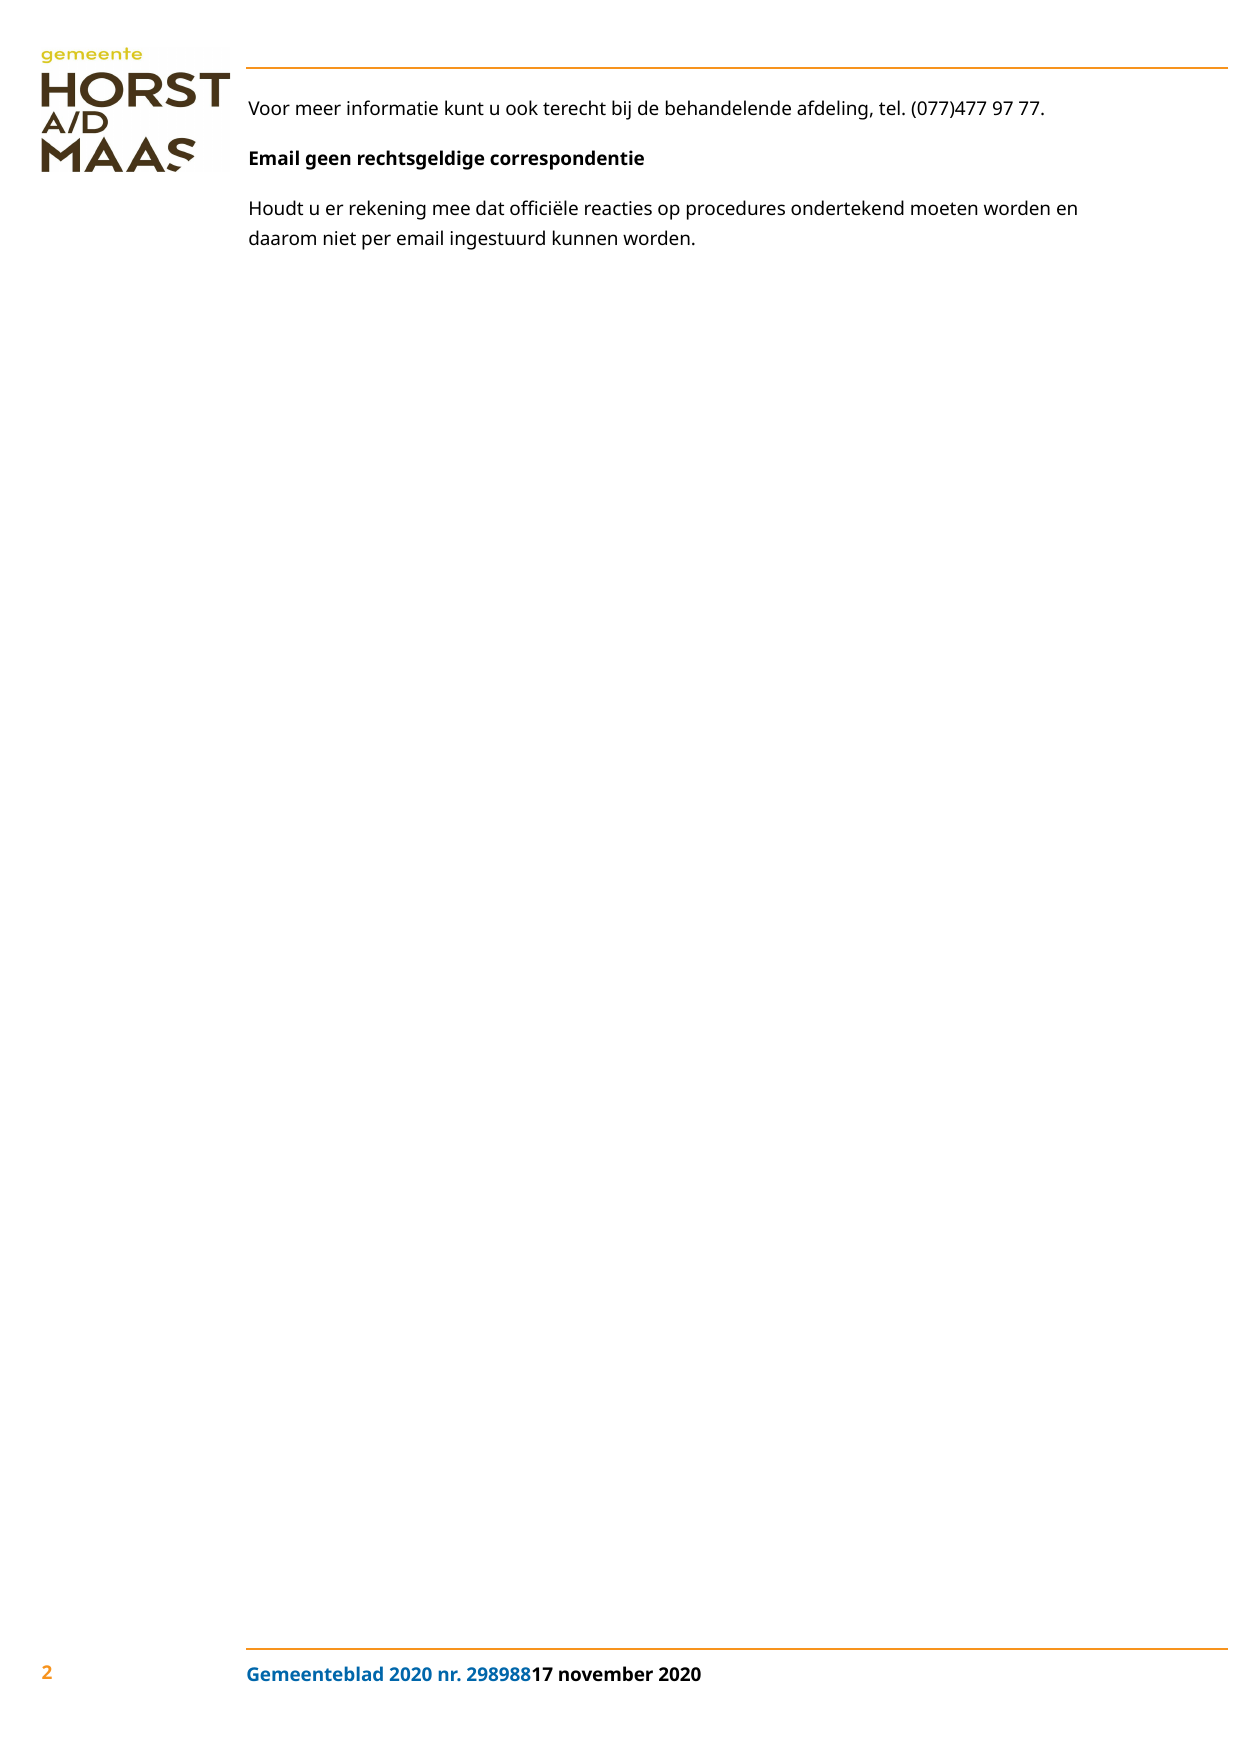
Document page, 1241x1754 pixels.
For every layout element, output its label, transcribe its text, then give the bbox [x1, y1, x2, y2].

text Houdt u er rekening mee dat officiële reacties op procedures ondertekend moeten worden en daarom niet per email ingestuurd kunnen worden. [248, 196, 1152, 251]
picture [41, 47, 231, 172]
text Voor meer informatie kunt u ook terecht bij de behandelende afdeling, tel. (077)477 97 77. [248, 95, 1152, 121]
text Email geen rechtsgeldige correspondentie [248, 145, 1152, 171]
